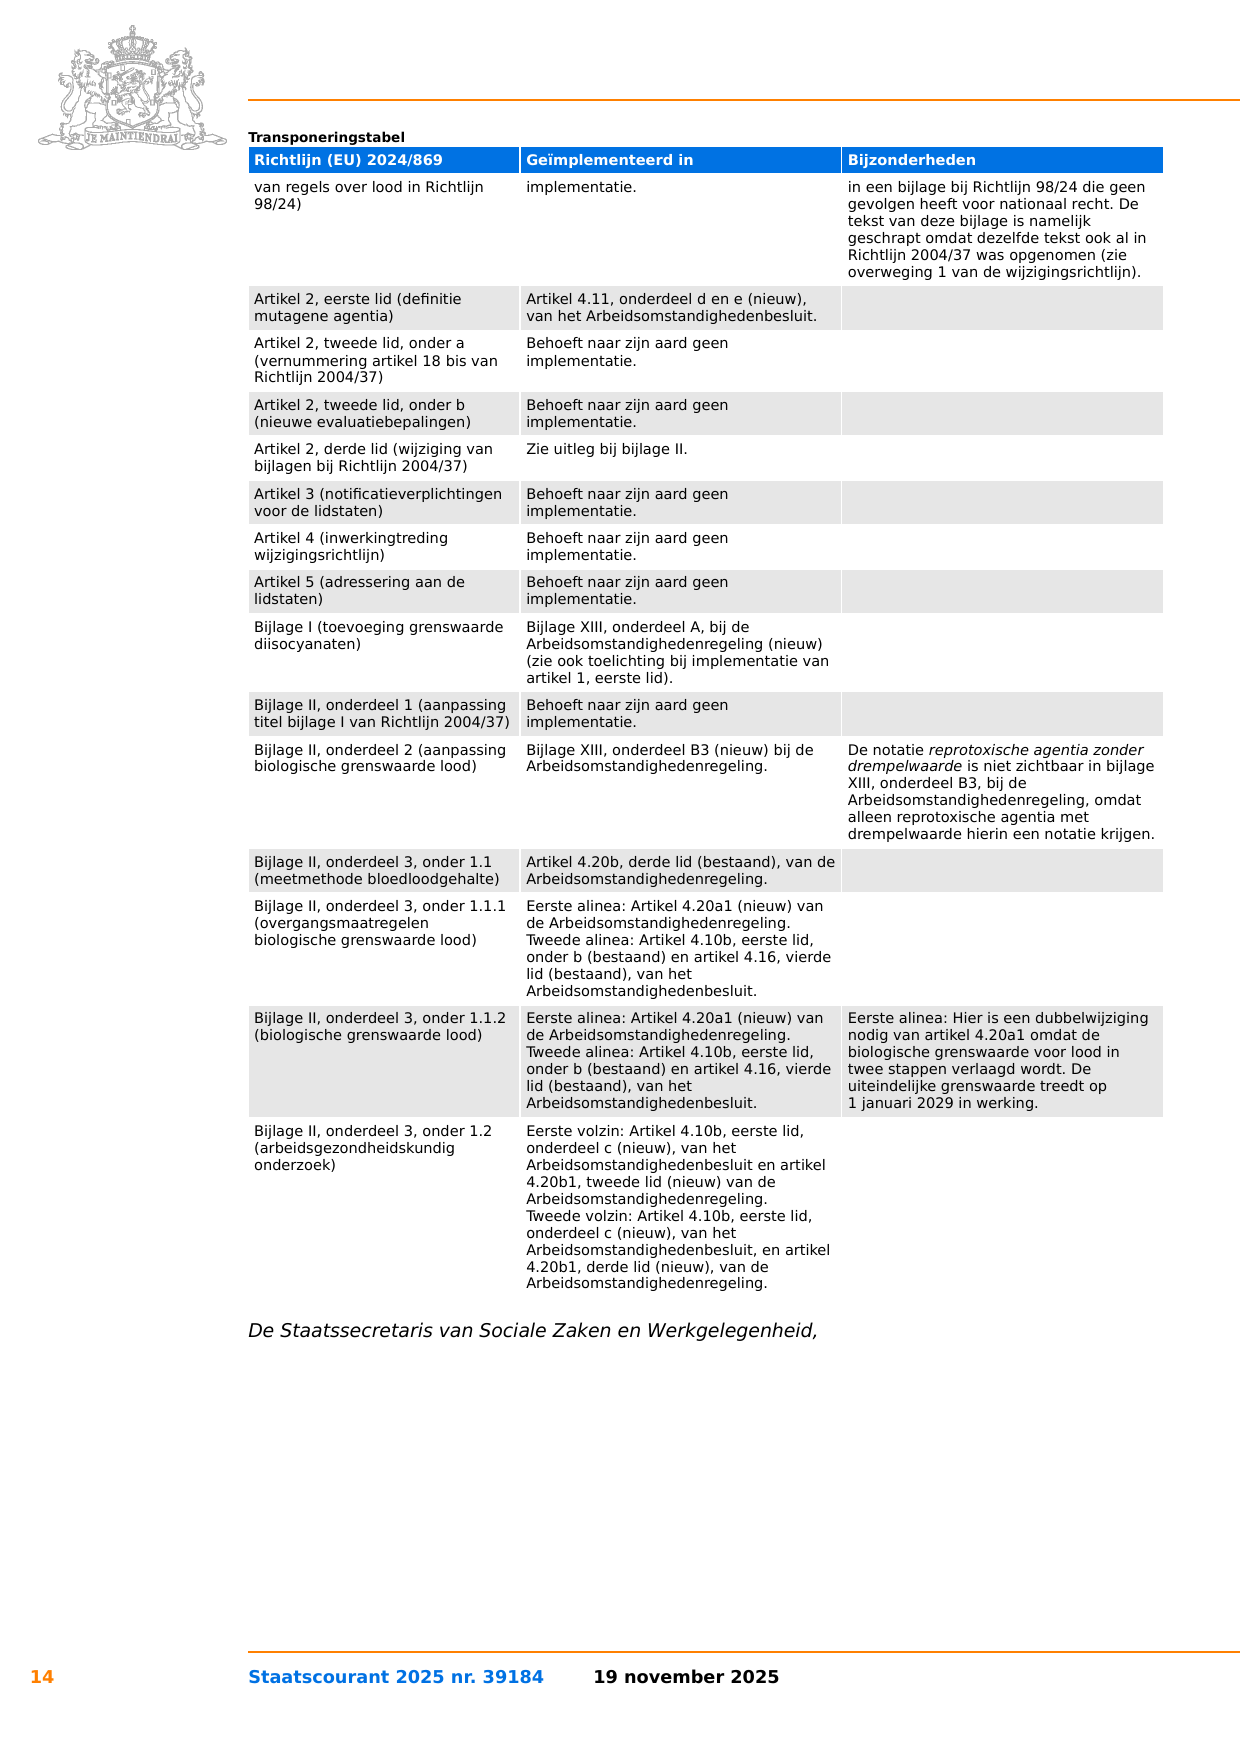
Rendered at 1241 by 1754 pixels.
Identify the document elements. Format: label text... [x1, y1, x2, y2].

table_cell Bijlage II, onderdeel 3, onder 1.1.2 (biologische grenswaarde lood) [249, 1006, 519, 1117]
text De Staatssecretaris van Sociale Zaken en Werkgelegenheid, [248, 1320, 1163, 1342]
table_cell Artikel 4 (inwerkingtreding wijzigingsrichtlijn) [249, 525, 519, 568]
table_cell Artikel 2, derde lid (wijziging van bijlagen bij Richtlijn 2004/37) [249, 436, 519, 480]
table_cell Eerste alinea: Artikel 4.20a1 (nieuw) van de Arbeidsomstandighedenregeling. Tweede alinea: Artikel 4.10b, eerste lid, onder b (bestaand) en artikel 4.16, vierde lid (bestaand), van het Arbeidsomstandighedenbesluit. [521, 1006, 841, 1117]
table_cell Bijlage II, onderdeel 1 (aanpassing titel bijlage I van Richtlijn 2004/37) [249, 692, 519, 736]
table_cell Artikel 4.20b, derde lid (bestaand), van de Arbeidsomstandighedenregeling. [521, 849, 841, 892]
table_cell [842, 570, 1163, 613]
table_cell Behoeft naar zijn aard geen implementatie. [521, 692, 841, 736]
table_cell Behoeft naar zijn aard geen implementatie. [521, 525, 841, 568]
table_cell Artikel 2, eerste lid (definitie mutagene agentia) [249, 286, 519, 330]
table_cell implementatie. [521, 174, 841, 285]
table_cell Bijlage I (toevoeging grenswaarde diisocyanaten) [249, 614, 519, 691]
table_cell [842, 692, 1163, 736]
table_cell Bijlage XIII, onderdeel A, bij de Arbeidsomstandighedenregeling (nieuw) (zie ook toelichting bij implementatie van artikel 1, eerste lid). [521, 614, 841, 691]
table_cell Bijlage II, onderdeel 3, onder 1.1 (meetmethode bloedloodgehalte) [249, 849, 519, 892]
table_cell [842, 849, 1163, 892]
table_cell Artikel 5 (adressering aan de lidstaten) [249, 570, 519, 613]
picture [38, 25, 227, 150]
table_cell De notatie reprotoxische agentia zonder drempelwaarde is niet zichtbaar in bijlage XIII, onderdeel B3, bij de Arbeidsomstandighedenregeling, omdat alleen reprotoxische agentia met drempelwaarde hierin een notatie krijgen. [842, 737, 1163, 848]
table_cell Behoeft naar zijn aard geen implementatie. [521, 392, 841, 435]
table_cell [842, 893, 1163, 1004]
table_cell Eerste alinea: Artikel 4.20a1 (nieuw) van de Arbeidsomstandighedenregeling. Tweede alinea: Artikel 4.10b, eerste lid, onder b (bestaand) en artikel 4.16, vierde lid (bestaand), van het Arbeidsomstandighedenbesluit. [521, 893, 841, 1004]
table_cell [842, 331, 1163, 391]
table_cell [842, 1118, 1163, 1297]
table_cell Behoeft naar zijn aard geen implementatie. [521, 331, 841, 391]
table_cell [842, 481, 1163, 524]
table_cell Eerste alinea: Hier is een dubbelwijziging nodig van artikel 4.20a1 omdat de biologische grenswaarde voor lood in twee stappen verlaagd wordt. De uiteindelijke grenswaarde treedt op 1 januari 2029 in werking. [842, 1006, 1163, 1117]
table_cell van regels over lood in Richtlijn 98/24) [249, 174, 519, 285]
table_cell Artikel 2, tweede lid, onder a (vernummering artikel 18 bis van Richtlijn 2004/37) [249, 331, 519, 391]
table_cell Artikel 2, tweede lid, onder b (nieuwe evaluatiebepalingen) [249, 392, 519, 435]
table_cell Bijlage XIII, onderdeel B3 (nieuw) bij de Arbeidsomstandighedenregeling. [521, 737, 841, 848]
table_cell [842, 525, 1163, 568]
table_cell [842, 286, 1163, 330]
table_cell Zie uitleg bij bijlage II. [521, 436, 841, 480]
table_header Transponeringstabel [248, 130, 1163, 146]
table_cell Artikel 3 (notificatieverplichtingen voor de lidstaten) [249, 481, 519, 524]
table_cell Artikel 4.11, onderdeel d en e (nieuw), van het Arbeidsomstandighedenbesluit. [521, 286, 841, 330]
table_cell Geïmplementeerd in [521, 147, 841, 173]
table_cell Eerste volzin: Artikel 4.10b, eerste lid, onderdeel c (nieuw), van het Arbeidsomstandighedenbesluit en artikel 4.20b1, tweede lid (nieuw) van de Arbeidsomstandighedenregeling. Tweede volzin: Artikel 4.10b, eerste lid, onderdeel c (nieuw), van het Arbeidsomstandighedenbesluit, en artikel 4.20b1, derde lid (nieuw), van de Arbeidsomstandighedenregeling. [521, 1118, 841, 1297]
table_cell in een bijlage bij Richtlijn 98/24 die geen gevolgen heeft voor nationaal recht. De tekst van deze bijlage is namelijk geschrapt omdat dezelfde tekst ook al in Richtlijn 2004/37 was opgenomen (zie overweging 1 van de wijzigingsrichtlijn). [842, 174, 1163, 285]
table_cell [842, 392, 1163, 435]
table_cell Bijlage II, onderdeel 3, onder 1.1.1 (overgangsmaatregelen biologische grenswaarde lood) [249, 893, 519, 1004]
table_cell Bijlage II, onderdeel 3, onder 1.2 (arbeidsgezondheidskundig onderzoek) [249, 1118, 519, 1297]
table_cell [842, 614, 1163, 691]
table_cell Behoeft naar zijn aard geen implementatie. [521, 570, 841, 613]
table_cell [842, 436, 1163, 480]
table_cell Bijlage II, onderdeel 2 (aanpassing biologische grenswaarde lood) [249, 737, 519, 848]
table_cell Behoeft naar zijn aard geen implementatie. [521, 481, 841, 524]
table_cell Bijzonderheden [842, 147, 1163, 173]
table_cell Richtlijn (EU) 2024/869 [249, 147, 519, 173]
